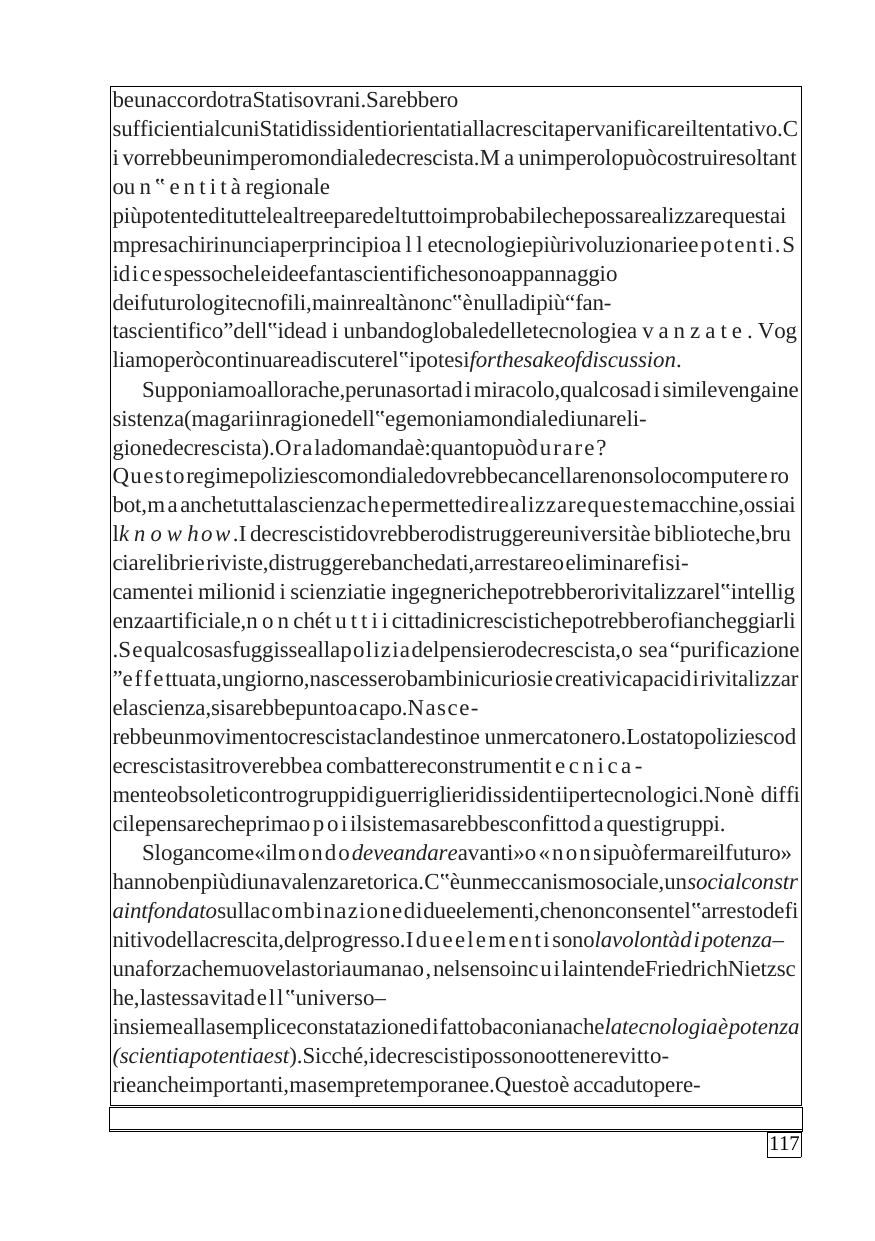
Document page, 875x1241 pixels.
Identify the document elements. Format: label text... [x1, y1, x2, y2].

text Supponiamoallorache,perunasortadimiracolo,qualcosadisimilevengainesistenza(magariinragionedell‟egemoniamondialediunareli-gionedecrescista).Oraladomandaè:quantopuòdurare?Questoregimepoliziescomondialedovrebbecancellarenonsolocomputererobot,maanchetuttalascienzachepermettedirealizzarequestemacchine,ossiailknowhow.Idecrescistidovrebberodistruggereuniversitàebiblioteche,bruciarelibrieriviste,distruggerebanchedati,arrestareoeliminarefisi-camenteimilionidiscienziatieingegnerichepotrebberorivitalizzarel‟intelligenzaartificiale,nonchétuttiicittadinicrescistichepotrebberofiancheggiarli.Sequalcosasfuggisseallapoliziadelpensierodecrescista,osea“purificazione”effettuata,ungiorno,nascesserobambinicuriosiecreativicapacidirivitalizzarelascienza,sisarebbepuntoacapo.Nasce-rebbeunmovimentocrescistaclandestinoeunmercatonero.Lostatopoliziescodecrescistasitroverebbeacombattereconstrumentitecnica-menteobsoleticontrogruppidiguerriglieridissidentiipertecnologici.Nonèdifficilepensarecheprimaopoiilsistemasarebbesconfittodaquestigruppi. [112, 376, 800, 836]
text beunaccordotraStatisovrani.Sarebbero sufficientialcuniStatidissidentiorientatiallacrescitapervanificareiltentativo.Civorrebbeunimperomondialedecrescista.Maunimperolopuòcostruiresoltantoun‟entitàregionale piùpotentedituttelealtreeparedeltuttoimprobabilechepossarealizzarequestaimpresachirinunciaperprincipioalletecnologiepiùrivoluzionarieepotenti.Sidicespessocheleideefantascientifichesonoappannaggio deifuturologitecnofili,mainrealtànonc‟ènulladipiù“fan-tascientifico”dell‟ideadiunbandoglobaledelletecnologieavanzate.Vogliamoperòcontinuareadiscuterel‟ipotesiforthesakeofdiscussion. [112, 87, 799, 373]
text 117 [769, 1133, 801, 1155]
text Slogancome«ilmondodeveandareavanti»o«nonsipuòfermareilfuturo» hannobenpiùdiunavalenzaretorica.C‟èunmeccanismosociale,unsocialconstraintfondatosullacombinazionedidueelementi,chenonconsentel‟arrestodefinitivodellacrescita,delprogresso.Idueelementisonolavolontàdipotenza–unaforzachemuovelastoriaumanao,nelsensoincuilaintendeFriedrichNietzsche,lastessavitadell‟universo–insiemeallasempliceconstatazionedifattobaconianachelatecnologiaèpotenza(scientiapotentiaest).Sicché,idecrescistipossonoottenerevitto-rieancheimportanti,masempretemporanee.Questoèaccadutopere- [112, 839, 800, 1097]
